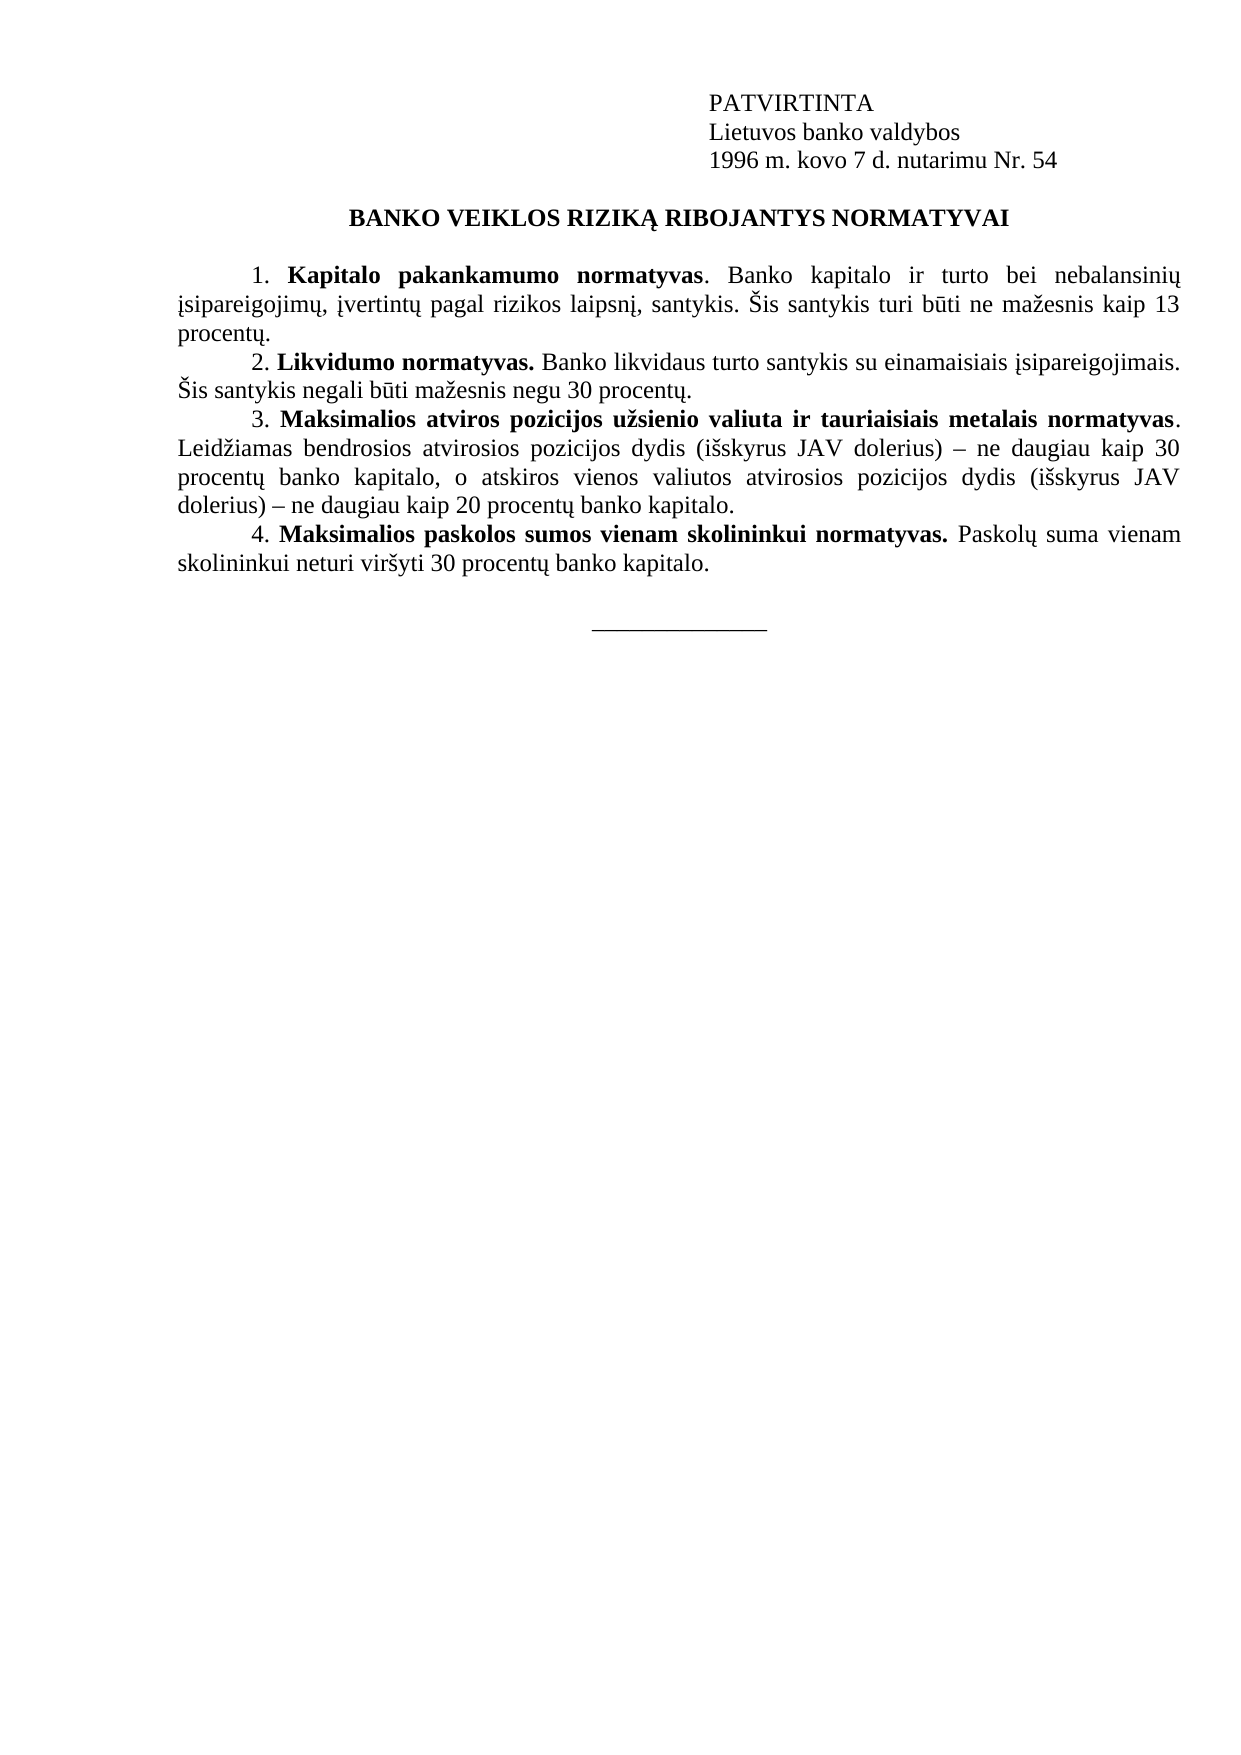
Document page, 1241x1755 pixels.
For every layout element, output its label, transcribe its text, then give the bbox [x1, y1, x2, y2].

text 1996 m. kovo 7 d. nutarimu Nr. 54 [177, 145, 1181, 174]
text 4. Maksimalios paskolos sumos vienam skolininkui normatyvas. Paskolų suma vienam skolininkui neturi viršyti 30 procentų banko kapitalo. [177, 519, 1181, 577]
text 1. Kapitalo pakankamumo normatyvas. Banko kapitalo ir turto bei nebalansinių įsipareigojimų, įvertintų pagal rizikos laipsnį, santykis. Šis santykis turi būti ne mažesnis kaip 13 procentų. [177, 260, 1181, 347]
text ______________ [177, 605, 1181, 634]
text PATVIRTINTA [177, 88, 1181, 117]
text 3. Maksimalios atviros pozicijos užsienio valiuta ir tauriaisiais metalais normatyvas. Leidžiamas bendrosios atvirosios pozicijos dydis (išskyrus JAV dolerius) – ne daugiau kaip 30 procentų banko kapitalo, o atskiros vienos valiutos atvirosios pozicijos dydis (išskyrus JAV dolerius) – ne daugiau kaip 20 procentų banko kapitalo. [177, 404, 1181, 519]
text Lietuvos banko valdybos [177, 117, 1181, 145]
text 2. Likvidumo normatyvas. Banko likvidaus turto santykis su einamaisiais įsipareigojimais. Šis santykis negali būti mažesnis negu 30 procentų. [177, 347, 1181, 404]
text BANKO VEIKLOS RIZIKĄ RIBOJANTYS NORMATYVAI [177, 203, 1181, 232]
